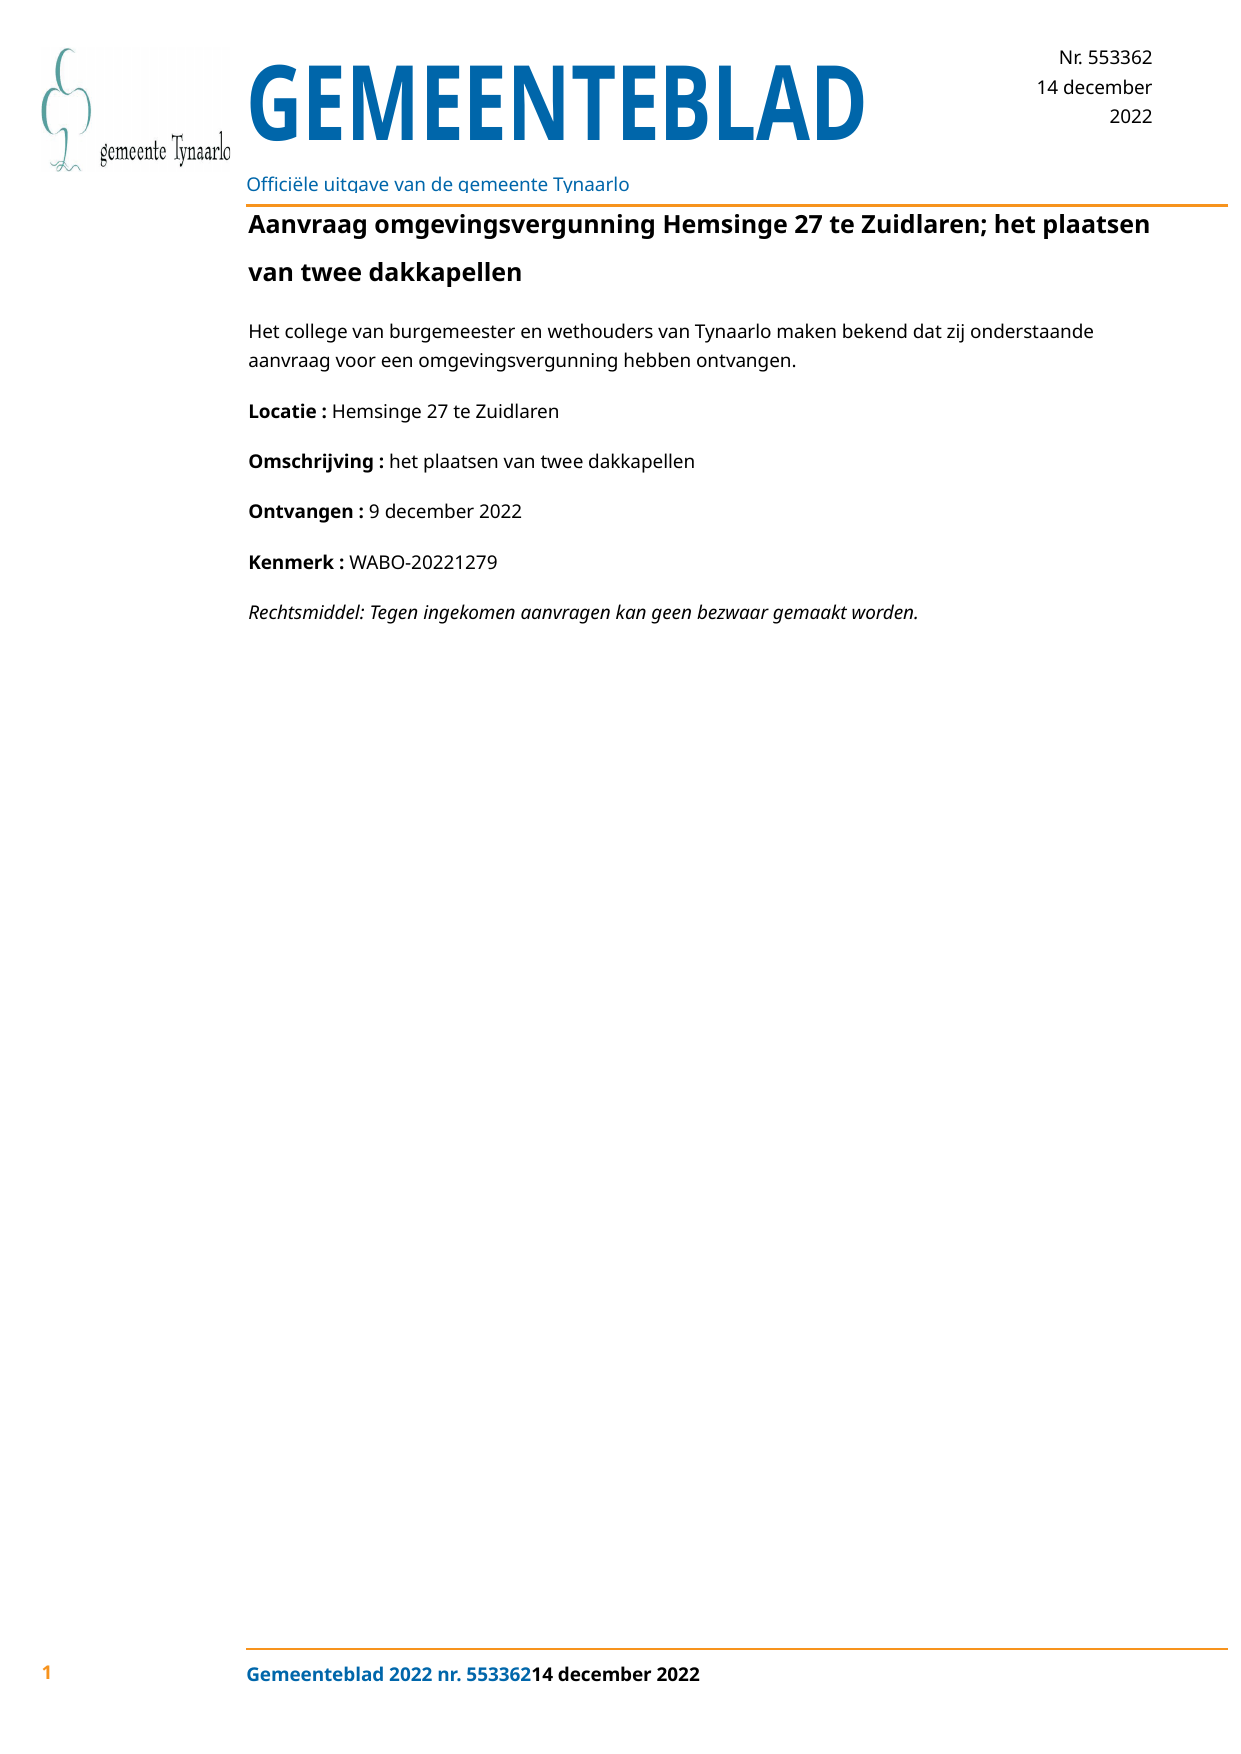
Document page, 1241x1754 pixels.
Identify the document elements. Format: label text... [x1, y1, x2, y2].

picture [41, 47, 231, 172]
text Aanvraag omgevingsvergunning Hemsinge 27 te Zuidlaren; het plaatsen van twee dakkapellen [248, 207, 1152, 288]
text Rechtsmiddel: Tegen ingekomen aanvragen kan geen bezwaar gemaakt worden. [248, 599, 1152, 625]
text Ontvangen : 9 december 2022 [248, 499, 1152, 524]
text Het college van burgemeester en wethouders van Tynaarlo maken bekend dat zij onderstaande aanvraag voor een omgevingsvergunning hebben ontvangen. [248, 318, 1152, 373]
text Locatie : Hemsinge 27 te Zuidlaren [248, 398, 1152, 424]
text Kenmerk : WABO-20221279 [248, 549, 1152, 575]
text Omschrijving : het plaatsen van twee dakkapellen [248, 448, 1152, 474]
